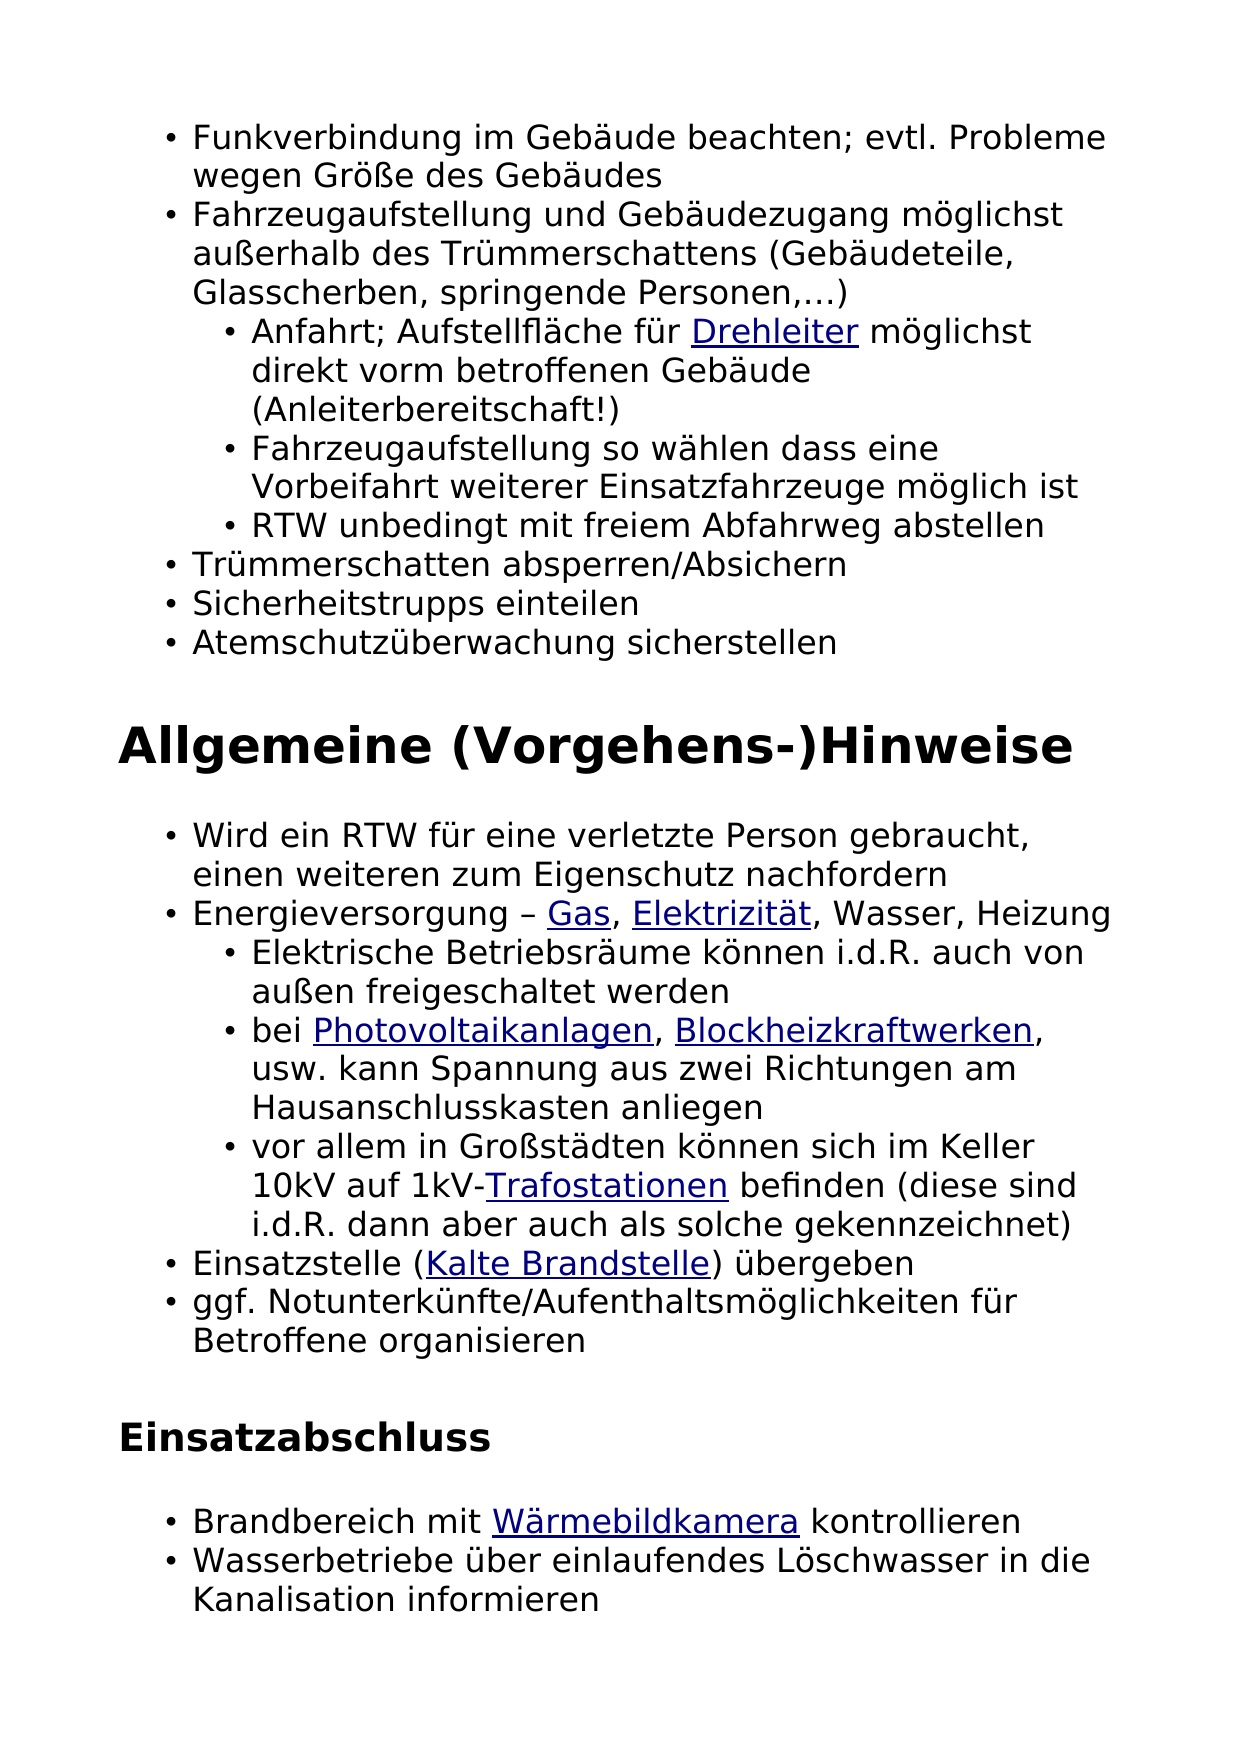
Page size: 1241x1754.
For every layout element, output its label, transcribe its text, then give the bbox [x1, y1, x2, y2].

list Elektrische Betriebsräume können i.d.R. auch von außen freigeschaltet werden [236, 933, 1122, 1011]
list Anfahrt; Aufstellfläche für Drehleiter möglichst direkt vorm betroffenen Gebäude (Anleiterbereitschaft!) [236, 312, 1122, 429]
list RTW unbedingt mit freiem Abfahrweg abstellen [236, 507, 1122, 546]
list Sicherheitstrupps einteilen [177, 584, 1122, 623]
list Wird ein RTW für eine verletzte Person gebraucht, einen weiteren zum Eigenschutz nachfordern [177, 817, 1122, 894]
list vor allem in Großstädten können sich im Keller 10kV auf 1kV-Trafostationen befinden (diese sind i.d.R. dann aber auch als solche gekennzeichnet) [236, 1128, 1122, 1244]
list Energieversorgung – Gas, Elektrizität, Wasser, Heizung [177, 894, 1122, 933]
list Funkverbindung im Gebäude beachten; evtl. Probleme wegen Größe des Gebäudes [177, 118, 1122, 196]
list Atemschutzüberwachung sicherstellen [177, 623, 1122, 662]
list Wasserbetriebe über einlaufendes Löschwasser in die Kanalisation informieren [177, 1541, 1122, 1619]
subtitle Allgemeine (Vorgehens-)Hinweise [118, 717, 1122, 775]
list ggf. Notunterkünfte/Aufenthaltsmöglichkeiten für Betroffene organisieren [177, 1283, 1122, 1361]
subtitle Einsatzabschluss [118, 1415, 1122, 1460]
list Fahrzeugaufstellung und Gebäudezugang möglichst außerhalb des Trümmerschattens (Gebäudeteile, Glasscherben, springende Personen,…) [177, 196, 1122, 312]
list Einsatzstelle (Kalte Brandstelle) übergeben [177, 1244, 1122, 1283]
list bei Photovoltaikanlagen, Blockheizkraftwerken, usw. kann Spannung aus zwei Richtungen am Hausanschlusskasten anliegen [236, 1011, 1122, 1128]
list Trümmerschatten absperren/Absichern [177, 546, 1122, 584]
list Brandbereich mit Wärmebildkamera kontrollieren [177, 1502, 1122, 1541]
list Fahrzeugaufstellung so wählen dass eine Vorbeifahrt weiterer Einsatzfahrzeuge möglich ist [236, 429, 1122, 507]
